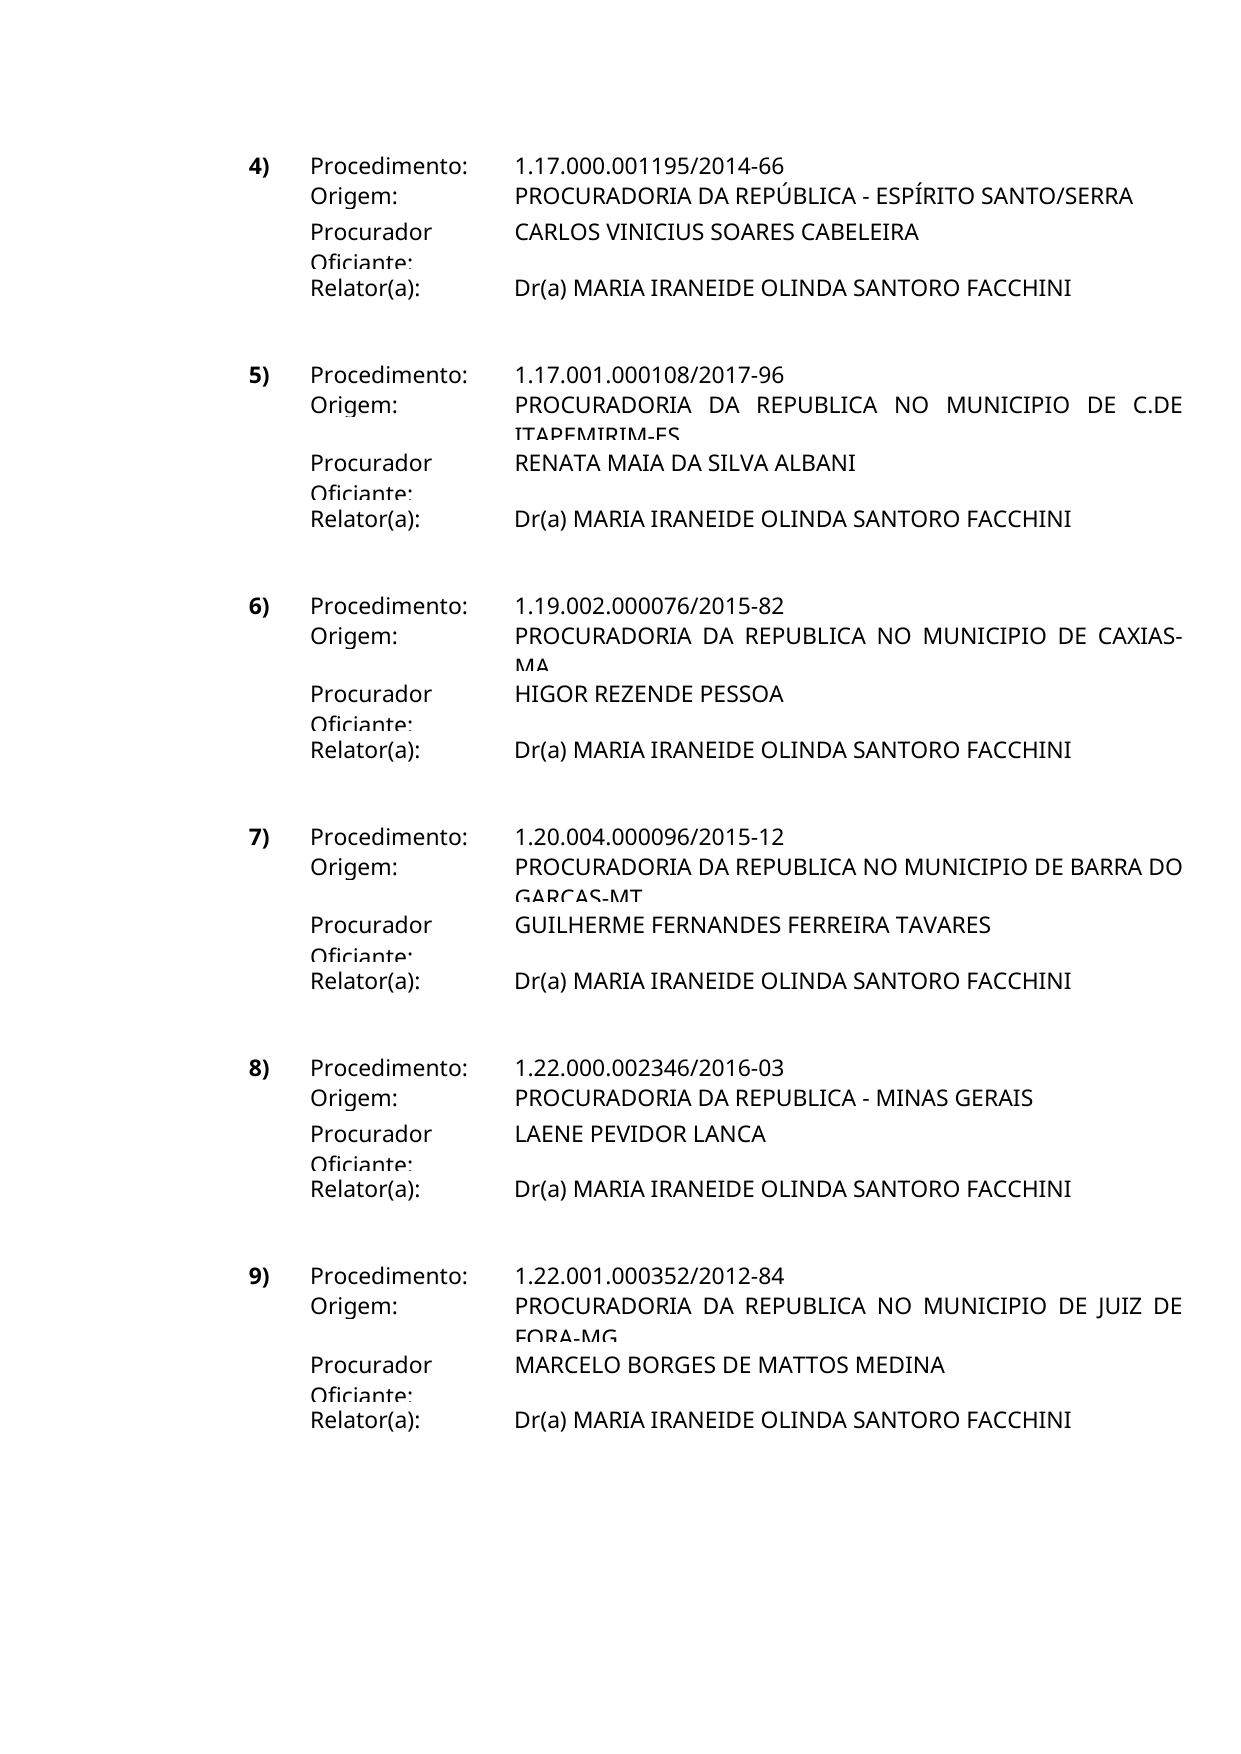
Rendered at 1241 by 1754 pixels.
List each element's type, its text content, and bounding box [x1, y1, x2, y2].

table_cell Origem: [310, 851, 514, 879]
table_cell [1184, 1203, 1240, 1260]
table_cell [59, 1118, 248, 1169]
table_cell [514, 533, 1183, 589]
table_cell [249, 503, 310, 533]
table_cell [59, 879, 248, 902]
table_cell PROCURADORIA DA REPUBLICA NO MUNICIPIO DE CAXIAS-MA [514, 620, 1183, 671]
table_cell [249, 678, 310, 729]
table_cell [59, 851, 248, 879]
table_cell [1184, 447, 1240, 498]
table_cell [59, 503, 248, 533]
table_cell [59, 417, 248, 439]
table_header Relator(a): [310, 1404, 514, 1433]
table_cell 1.17.001.000108/2017-96 [514, 359, 1183, 387]
table_cell [1184, 678, 1240, 729]
table_cell [1184, 440, 1240, 447]
table_cell [1184, 389, 1240, 417]
table_cell Procedimento: [310, 821, 514, 849]
table_cell [310, 440, 514, 447]
table_cell Origem: [310, 389, 514, 417]
table_cell PROCURADORIA DA REPUBLICA NO MUNICIPIO DE BARRA DO GARÇAS-MT [514, 851, 1183, 902]
table_cell [1184, 1404, 1240, 1434]
table_cell [59, 1404, 248, 1434]
table_cell 1.22.001.000352/2012-84 [514, 1260, 1183, 1289]
table_cell [249, 1319, 310, 1341]
table_cell Procurador Oficiante: [310, 1118, 514, 1170]
table_cell [310, 1341, 514, 1349]
table_header Relator(a): [310, 734, 514, 762]
table_cell [249, 1404, 310, 1434]
table_cell [59, 902, 248, 909]
table_cell [1184, 965, 1240, 995]
table_cell [59, 1110, 248, 1118]
table_cell [249, 648, 310, 671]
table_cell [310, 764, 514, 821]
table_cell [1184, 533, 1240, 589]
table_cell [249, 764, 310, 821]
table_cell [59, 965, 248, 995]
table_header [59, 0, 248, 150]
table_cell [249, 1203, 310, 1260]
table_cell [249, 216, 310, 267]
table_cell [1184, 879, 1240, 902]
table_cell [249, 180, 310, 208]
table_cell [1184, 590, 1240, 618]
table_cell [1184, 1341, 1240, 1349]
table_cell 5) [249, 359, 310, 387]
table_cell PROCURADORIA DA REPUBLICA - MINAS GERAIS [514, 1082, 1183, 1110]
table_header [514, 0, 1183, 150]
table_cell Procurador Oficiante: [310, 1349, 514, 1401]
table_cell [1184, 1319, 1240, 1341]
table_cell [310, 648, 514, 671]
table_cell [59, 440, 248, 447]
table_cell CARLOS VINICIUS SOARES CABELEIRA [514, 216, 1183, 267]
table_cell [249, 1082, 310, 1110]
table_cell [249, 879, 310, 902]
table_cell [1184, 1118, 1240, 1169]
table_cell [1184, 209, 1240, 216]
table_cell [59, 909, 248, 960]
table_cell [310, 995, 514, 1052]
table_cell Procurador Oficiante: [310, 678, 514, 731]
table_cell [249, 389, 310, 417]
table_cell [514, 902, 1183, 909]
table_cell PROCURADORIA DA REPÚBLICA - ESPÍRITO SANTO/SERRA [514, 180, 1183, 208]
table_cell GUILHERME FERNANDES FERREIRA TAVARES [514, 909, 1183, 960]
table_cell 1.19.002.000076/2015-82 [514, 590, 1183, 618]
table_cell [514, 209, 1183, 216]
table_cell [310, 1203, 514, 1260]
table_cell 1.17.000.001195/2014-66 [514, 150, 1183, 178]
table_cell 7) [249, 821, 310, 849]
table_cell Procedimento: [310, 1052, 514, 1080]
table_cell Procedimento: [310, 590, 514, 618]
table_cell [1184, 1082, 1240, 1110]
table_cell PROCURADORIA DA REPUBLICA NO MUNICIPIO DE C.DE ITAPEMIRIM-ES [514, 389, 1183, 439]
table_cell [59, 995, 248, 1052]
table_cell [249, 1110, 310, 1118]
table_cell [1184, 1260, 1240, 1289]
table_cell [310, 1319, 514, 1341]
table_cell [514, 995, 1183, 1052]
table_cell RENATA MAIA DA SILVA ALBANI [514, 447, 1183, 498]
table_cell [249, 851, 310, 879]
table_cell [1184, 272, 1240, 302]
table_cell [310, 302, 514, 358]
table_cell Origem: [310, 1290, 514, 1319]
table_cell [1184, 216, 1240, 267]
table_cell [1184, 851, 1240, 879]
table_cell [310, 417, 514, 439]
table_cell [59, 359, 248, 387]
table_cell Procurador Oficiante: [310, 447, 514, 499]
table_header Dr(a) MARIA IRANEIDE OLINDA SANTORO FACCHINI [514, 503, 1181, 531]
table_cell [249, 533, 310, 589]
table_cell [249, 1341, 310, 1349]
table_cell [1184, 902, 1240, 909]
table_cell [514, 302, 1183, 358]
table_cell 9) [249, 1260, 310, 1289]
table_cell [1184, 1173, 1240, 1203]
table_cell [249, 620, 310, 648]
table_cell [310, 1110, 514, 1118]
table_cell [59, 1349, 248, 1400]
table_cell [1184, 648, 1240, 671]
table_cell Origem: [310, 180, 514, 208]
table_cell [310, 902, 514, 909]
table_cell Procurador Oficiante: [310, 909, 514, 962]
table_cell [59, 150, 248, 178]
table_header Relator(a): [310, 272, 514, 300]
table_cell [59, 1319, 248, 1341]
table_cell [59, 821, 248, 849]
table_cell 4) [249, 150, 310, 178]
table_cell [1184, 180, 1240, 208]
table_cell [59, 1341, 248, 1349]
table_header [310, 0, 514, 150]
table_cell [59, 533, 248, 589]
table_cell Procurador Oficiante: [310, 216, 514, 268]
table_cell [249, 902, 310, 909]
table_cell 1.22.000.002346/2016-03 [514, 1052, 1183, 1080]
table_cell Procedimento: [310, 1260, 514, 1289]
table_cell [249, 209, 310, 216]
table_cell [1184, 1110, 1240, 1118]
table_cell [59, 1260, 248, 1289]
table_cell [59, 1082, 248, 1110]
table_cell [1184, 909, 1240, 960]
table_cell MARCELO BORGES DE MATTOS MEDINA [514, 1349, 1183, 1400]
table_cell [249, 734, 310, 764]
table_cell [59, 734, 248, 764]
table_cell [249, 1173, 310, 1203]
table_cell [249, 995, 310, 1052]
table_header Dr(a) MARIA IRANEIDE OLINDA SANTORO FACCHINI [514, 1173, 1181, 1202]
table_cell LAENE PEVIDOR LANCA [514, 1118, 1183, 1169]
table_cell [1184, 1349, 1240, 1400]
table_cell [310, 671, 514, 678]
table_cell [59, 272, 248, 302]
table_cell [514, 1203, 1183, 1260]
table_cell [514, 764, 1183, 821]
table_cell [1184, 620, 1240, 648]
table_cell [1184, 150, 1240, 178]
table_header [1184, 0, 1240, 150]
table_cell 8) [249, 1052, 310, 1080]
table_header Relator(a): [310, 965, 514, 993]
table_cell [1184, 995, 1240, 1052]
table_cell [249, 447, 310, 498]
table_cell [249, 1290, 310, 1319]
table_cell [1184, 1052, 1240, 1080]
table_cell [59, 678, 248, 729]
table_cell [59, 1052, 248, 1080]
table_cell [59, 209, 248, 216]
table_cell [249, 1118, 310, 1169]
table_cell [249, 272, 310, 302]
table_cell PROCURADORIA DA REPUBLICA NO MUNICIPIO DE JUIZ DE FORA-MG [514, 1290, 1183, 1341]
table_header Relator(a): [310, 1173, 514, 1202]
table_cell [249, 965, 310, 995]
table_cell [514, 671, 1183, 678]
table_cell [59, 302, 248, 358]
table_cell HIGOR REZENDE PESSOA [514, 678, 1183, 729]
table_cell [59, 590, 248, 618]
table_cell [249, 1349, 310, 1400]
table_cell [59, 216, 248, 267]
table_header Dr(a) MARIA IRANEIDE OLINDA SANTORO FACCHINI [514, 1404, 1181, 1433]
table_cell [514, 1341, 1183, 1349]
table_cell 1.20.004.000096/2015-12 [514, 821, 1183, 849]
table_cell [514, 1110, 1183, 1118]
table_cell [59, 648, 248, 671]
table_cell [310, 533, 514, 589]
table_cell [1184, 417, 1240, 439]
table_cell [59, 1203, 248, 1260]
table_header [249, 0, 310, 150]
table_cell [249, 417, 310, 439]
table_cell [514, 440, 1183, 447]
table_cell [310, 879, 514, 902]
table_cell [1184, 503, 1240, 533]
table_cell [59, 764, 248, 821]
table_cell Origem: [310, 1082, 514, 1110]
table_cell [59, 1173, 248, 1203]
table_cell [1184, 821, 1240, 849]
table_cell [1184, 359, 1240, 387]
table_cell [1184, 302, 1240, 358]
table_header Dr(a) MARIA IRANEIDE OLINDA SANTORO FACCHINI [514, 734, 1181, 762]
table_cell [249, 440, 310, 447]
table_cell Procedimento: [310, 150, 514, 178]
table_cell [1184, 734, 1240, 764]
table_header Relator(a): [310, 503, 514, 531]
table_header Dr(a) MARIA IRANEIDE OLINDA SANTORO FACCHINI [514, 272, 1181, 300]
table_cell [59, 1290, 248, 1319]
table_cell [59, 447, 248, 498]
table_cell Origem: [310, 620, 514, 648]
table_cell [249, 671, 310, 678]
table_cell Procedimento: [310, 359, 514, 387]
table_cell [310, 209, 514, 216]
table_cell [1184, 1290, 1240, 1319]
table_cell [59, 180, 248, 208]
table_cell [1184, 764, 1240, 821]
table_cell [249, 909, 310, 960]
table_cell [59, 389, 248, 417]
table_cell [1184, 671, 1240, 678]
table_cell [59, 620, 248, 648]
table_cell [249, 302, 310, 358]
table_cell 6) [249, 590, 310, 618]
table_cell [59, 671, 248, 678]
table_header Dr(a) MARIA IRANEIDE OLINDA SANTORO FACCHINI [514, 965, 1181, 993]
